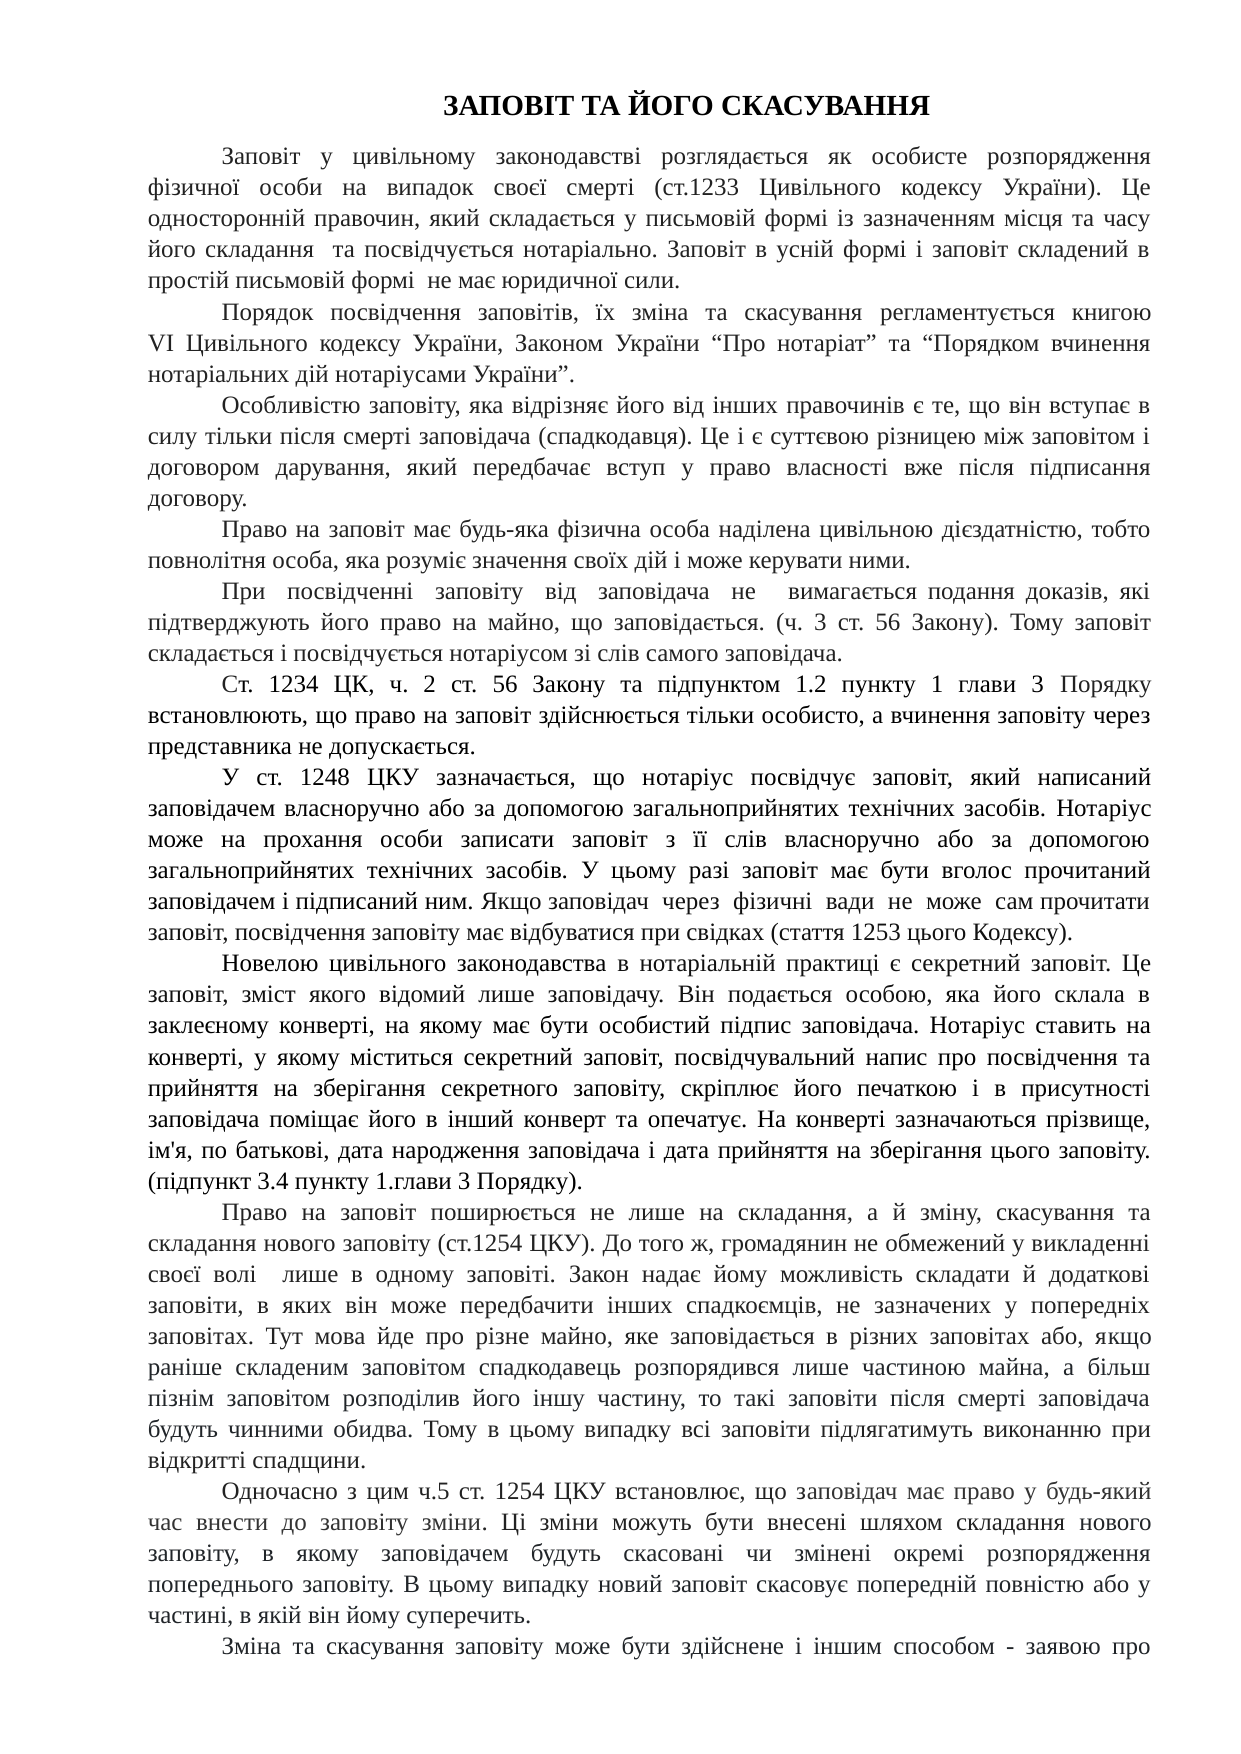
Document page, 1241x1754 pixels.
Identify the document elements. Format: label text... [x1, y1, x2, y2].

text ЗАПОВІТ ТА ЙОГО СКАСУВАННЯ [148, 88, 1152, 122]
text Заповіт у цивільному законодавстві розглядається як особисте розпорядження фізичної особи на випадок своєї смерті (ст.1233 Цивільного кодексу України). Це односторонній правочин, який складається у письмовій формі із зазначенням місця та часу його складання та посвідчується нотаріально. Заповіт в усній формі і заповіт складений в простій письмовій формі не має юридичної сили. Порядок посвідчення заповітів, їх зміна та скасування регламентується книгою VІ Цивільного кодексу України, Законом України “Про нотаріат” та “Порядком вчинення нотаріальних дій нотаріусами України”. Особливістю заповіту, яка відрізняє його від інших правочинів є те, що він вступає в силу тільки після смерті заповідача (спадкодавця). Це і є суттєвою різницею між заповітом і договором дарування, який передбачає вступ у право власності вже після підписання договору. Право на заповіт має будь-яка фізична особа наділена цивільною дієздатністю, тобто повнолітня особа, яка розуміє значення своїх дій і може керувати ними. При посвідченні заповіту від заповідача не вимагається подання доказів, які підтверджують його право на майно, що заповідається. (ч. 3 ст. 56 Закону). Тому заповіт складається і посвідчується нотаріусом зі слів самого заповідача. Ст. 1234 ЦК, ч. 2 ст. 56 Закону та підпунктом 1.2 пункту 1 глави 3 Порядку встановлюють, що право на заповіт здійснюється тільки особисто, а вчинення заповіту через представника не допускається. У ст. 1248 ЦКУ зазначається, що нотаріус посвідчує заповіт, який написаний заповідачем власноручно або за допомогою загальноприйнятих технічних засобів. Нотаріус може на прохання особи записати заповіт з її слів власноручно або за допомогою загальноприйнятих технічних засобів. У цьому разі заповіт має бути вголос прочитаний заповідачем і підписаний ним. Якщо заповідач через фізичні вади не може сам прочитати заповіт, посвідчення заповіту має відбуватися при свідках (стаття 1253 цього Кодексу). Новелою цивільного законодавства в нотаріальній практиці є секретний заповіт. Це заповіт, зміст якого відомий лише заповідачу. Він подається особою, яка його склала в заклеєному конверті, на якому має бути особистий підпис заповідача. Нотаріус ставить на конверті, у якому міститься секретний заповіт, посвідчувальний напис про посвідчення та прийняття на зберігання секретного заповіту, скріплює його печаткою і в присутності заповідача поміщає його в інший конверт та опечатує. На конверті зазначаються прізвище, ім'я, по батькові, дата народження заповідача і дата прийняття на зберігання цього заповіту. (підпункт 3.4 пункту 1.глави 3 Порядку). Право на заповіт поширюється не лише на складання, а й зміну, скасування та складання нового заповіту (ст.1254 ЦКУ). До того ж, громадянин не обмежений у викладенні своєї волі лише в одному заповіті. Закон надає йому можливість складати й додаткові заповіти, в яких він може передбачити інших спадкоємців, не зазначених у попередніх заповітах. Тут мова йде про різне майно, яке заповідається в різних заповітах або, якщо раніше складеним заповітом спадкодавець розпорядився лише частиною майна, а більш пізнім заповітом розподілив його іншу частину, то такі заповіти після смерті заповідача будуть чинними обидва. Тому в цьому випадку всі заповіти підлягатимуть виконанню при відкритті спадщини. Одночасно з цим ч.5 ст. 1254 ЦКУ встановлює, що заповідач має право у будь-який час внести до заповіту зміни. Ці зміни можуть бути внесені шляхом складання нового заповіту, в якому заповідачем будуть скасовані чи змінені окремі розпорядження попереднього заповіту. В цьому випадку новий заповіт скасовує попередній повністю або у частині, в якій він йому суперечить. Зміна та скасування заповіту може бути здійснене і іншим способом - заявою про [148, 141, 1152, 1660]
